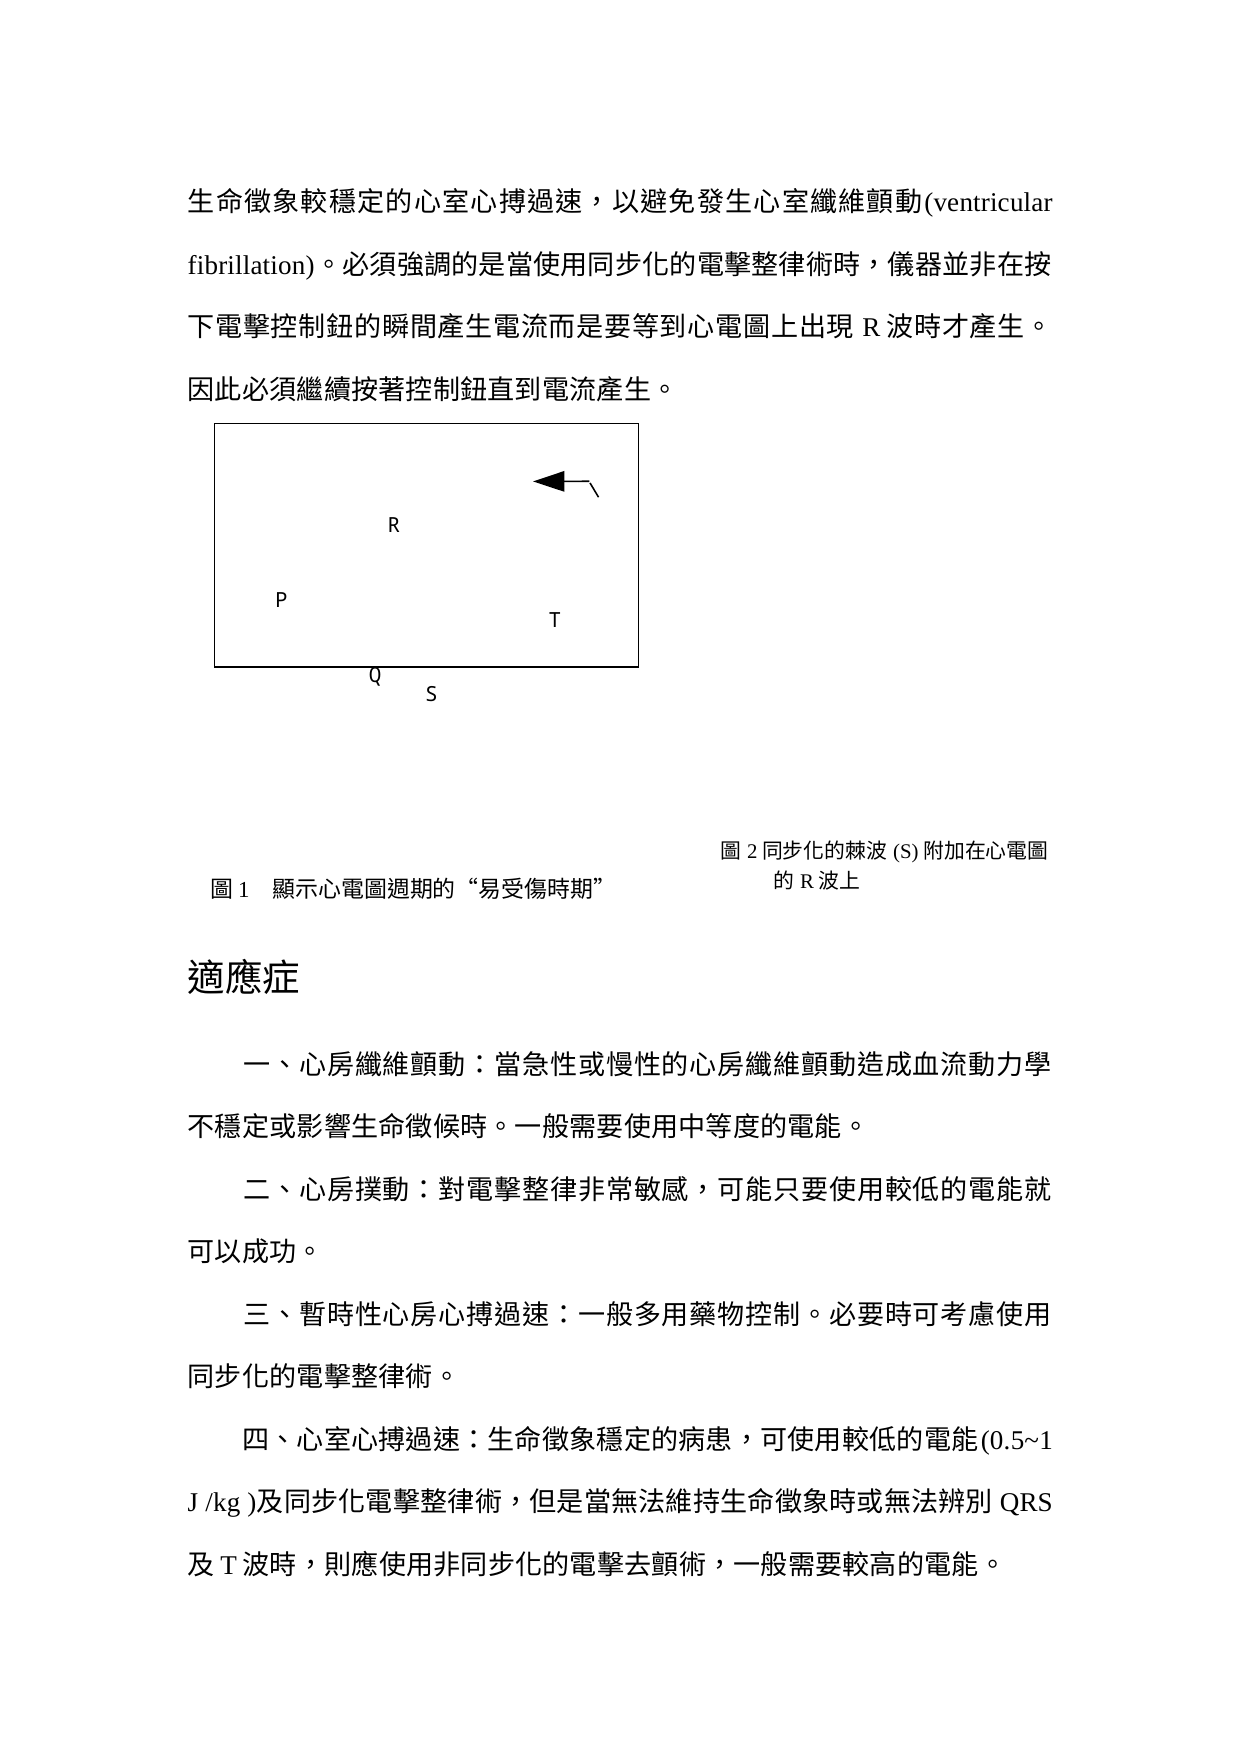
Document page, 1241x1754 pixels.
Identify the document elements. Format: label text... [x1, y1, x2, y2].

text 圖1 顯示心電圖週期的“易受傷時期” [187, 846, 1053, 908]
text 二、心房撲動：對電擊整律非常敏感，可能只要使用較低的電能就可以成功。 [187, 1146, 1053, 1271]
text 原則上除了心室纖維顫動及無脈搏的心理心搏過速(ventricular tachycarchic)，由於其雜亂無章的心電圖使儀器無法辨別出QRS及T波，因此必須使用非同步化的電擊去顫術外，其他的節律異常均須使用定步化的電擊整律術，包括心房纖維顫動(atrial fibrillation)、心房撲動(atrial flutter)、暫時性心房心搏過速(paroximal atrial tachycardia)及有脈搏的或生命徵象較穩定的心室心搏過速，以避免發生心室纖維顫動(ventricular fibrillation)。必須強調的是當使用同步化的電擊整律術時，儀器並非在按下電擊控制鈕的瞬間產生電流而是要等到心電圖上出現R波時才產生。因此必須繼續按著控制鈕直到電流產生。 [187, 158, 1053, 408]
text 一、心房纖維顫動：當急性或慢性的心房纖維顫動造成血流動力學不穩定或影響生命徵候時。一般需要使用中等度的電能。 [187, 1021, 1053, 1146]
text 三、暫時性心房心搏過速：一般多用藥物控制。必要時可考慮使用同步化的電擊整律術。 [187, 1271, 1053, 1396]
text 適應症 [187, 933, 1053, 996]
text 四、心室心搏過速：生命徵象穩定的病患，可使用較低的電能(0.5~1 J /kg )及同步化電擊整律術，但是當無法維持生命徵象時或無法辨別QRS及T波時，則應使用非同步化的電擊去顫術，一般需要較高的電能。 [187, 1396, 1053, 1583]
